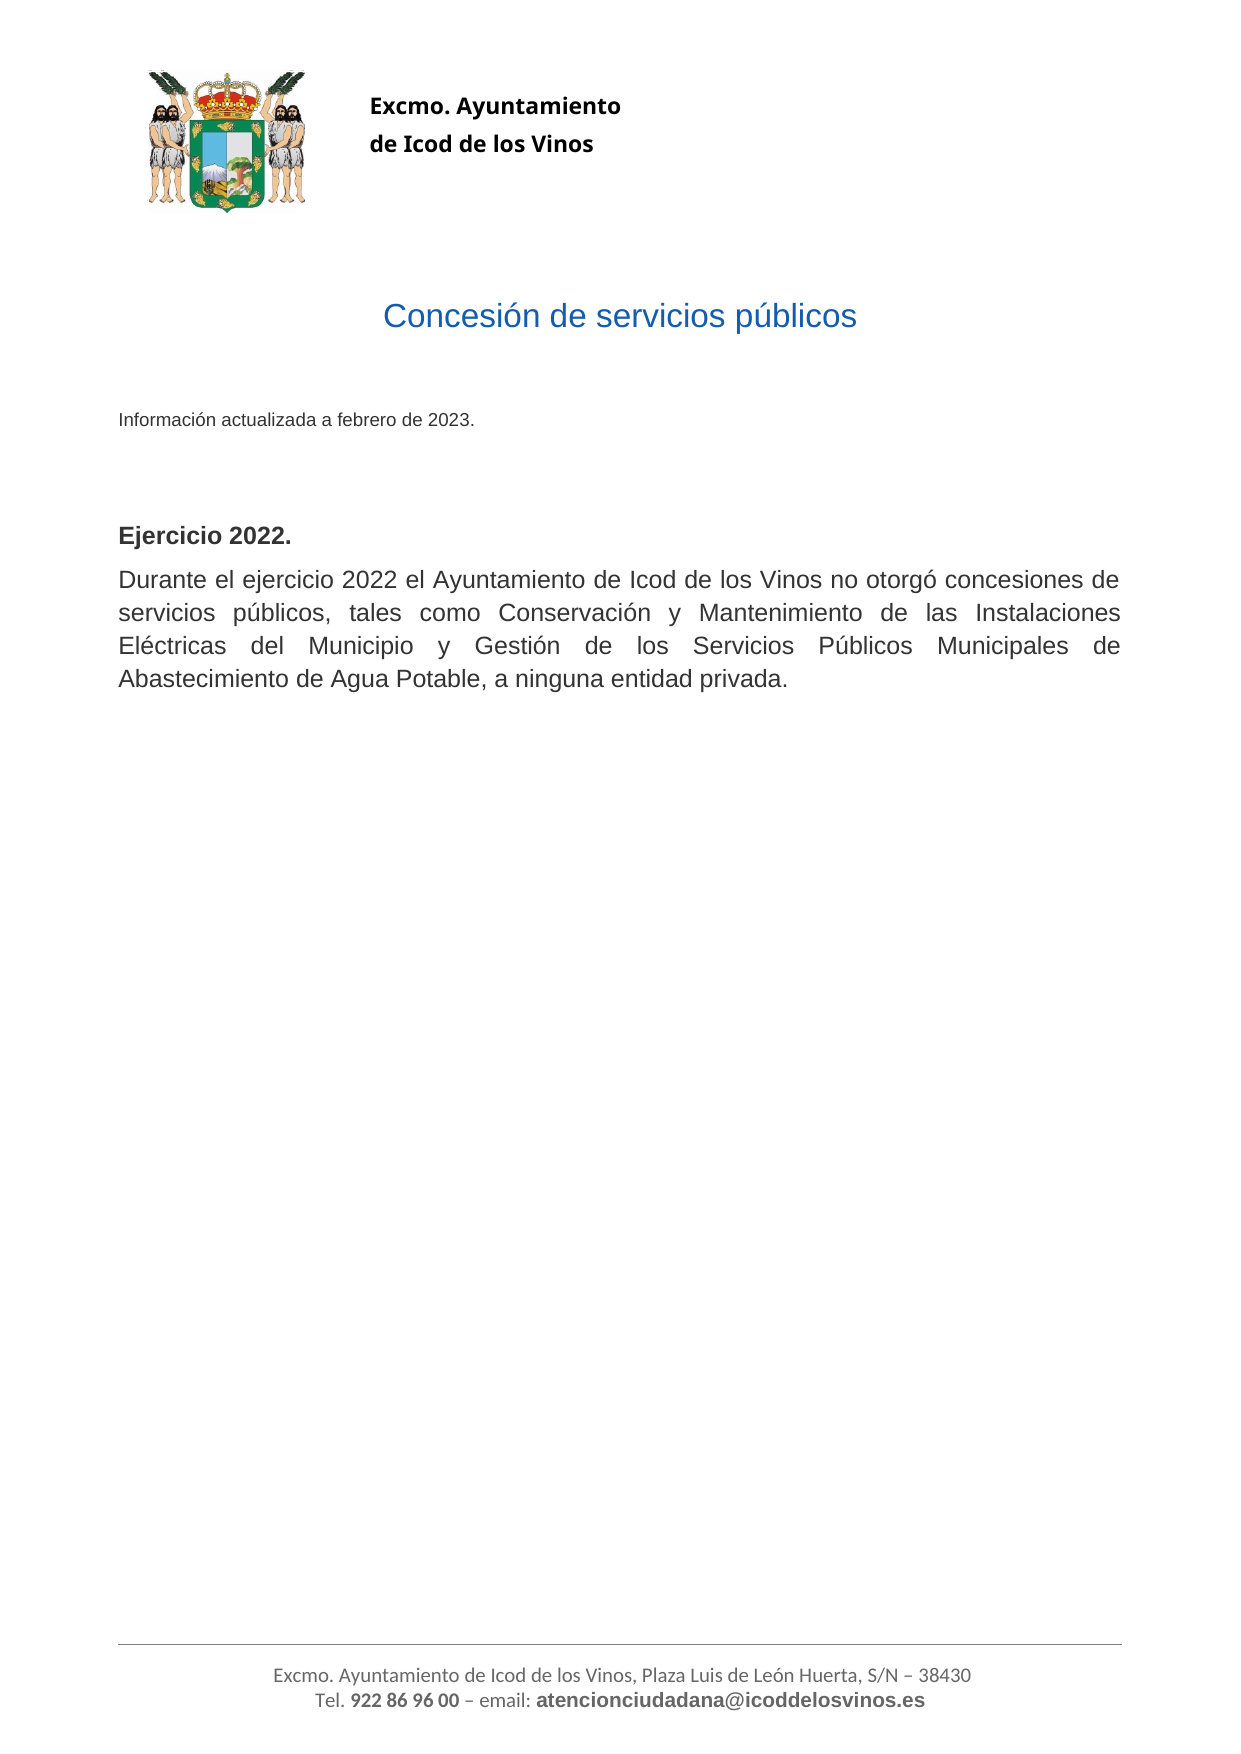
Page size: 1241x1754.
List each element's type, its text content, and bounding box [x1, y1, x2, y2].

text Durante el ejercicio 2022 el Ayuntamiento de Icod de los Vinos no otorgó concesiones de servicios públicos, tales como Conservación y Mantenimiento de las Instalaciones Eléctricas del Municipio y Gestión de los Servicios Públicos Municipales de Abastecimiento de Agua Potable, a ninguna entidad privada. [118, 565, 1122, 693]
subtitle Concesión de servicios públicos [118, 296, 1122, 334]
subtitle Ejercicio 2022. [118, 521, 1122, 550]
picture [149, 72, 305, 213]
text Información actualizada a febrero de 2023. [118, 408, 1122, 430]
